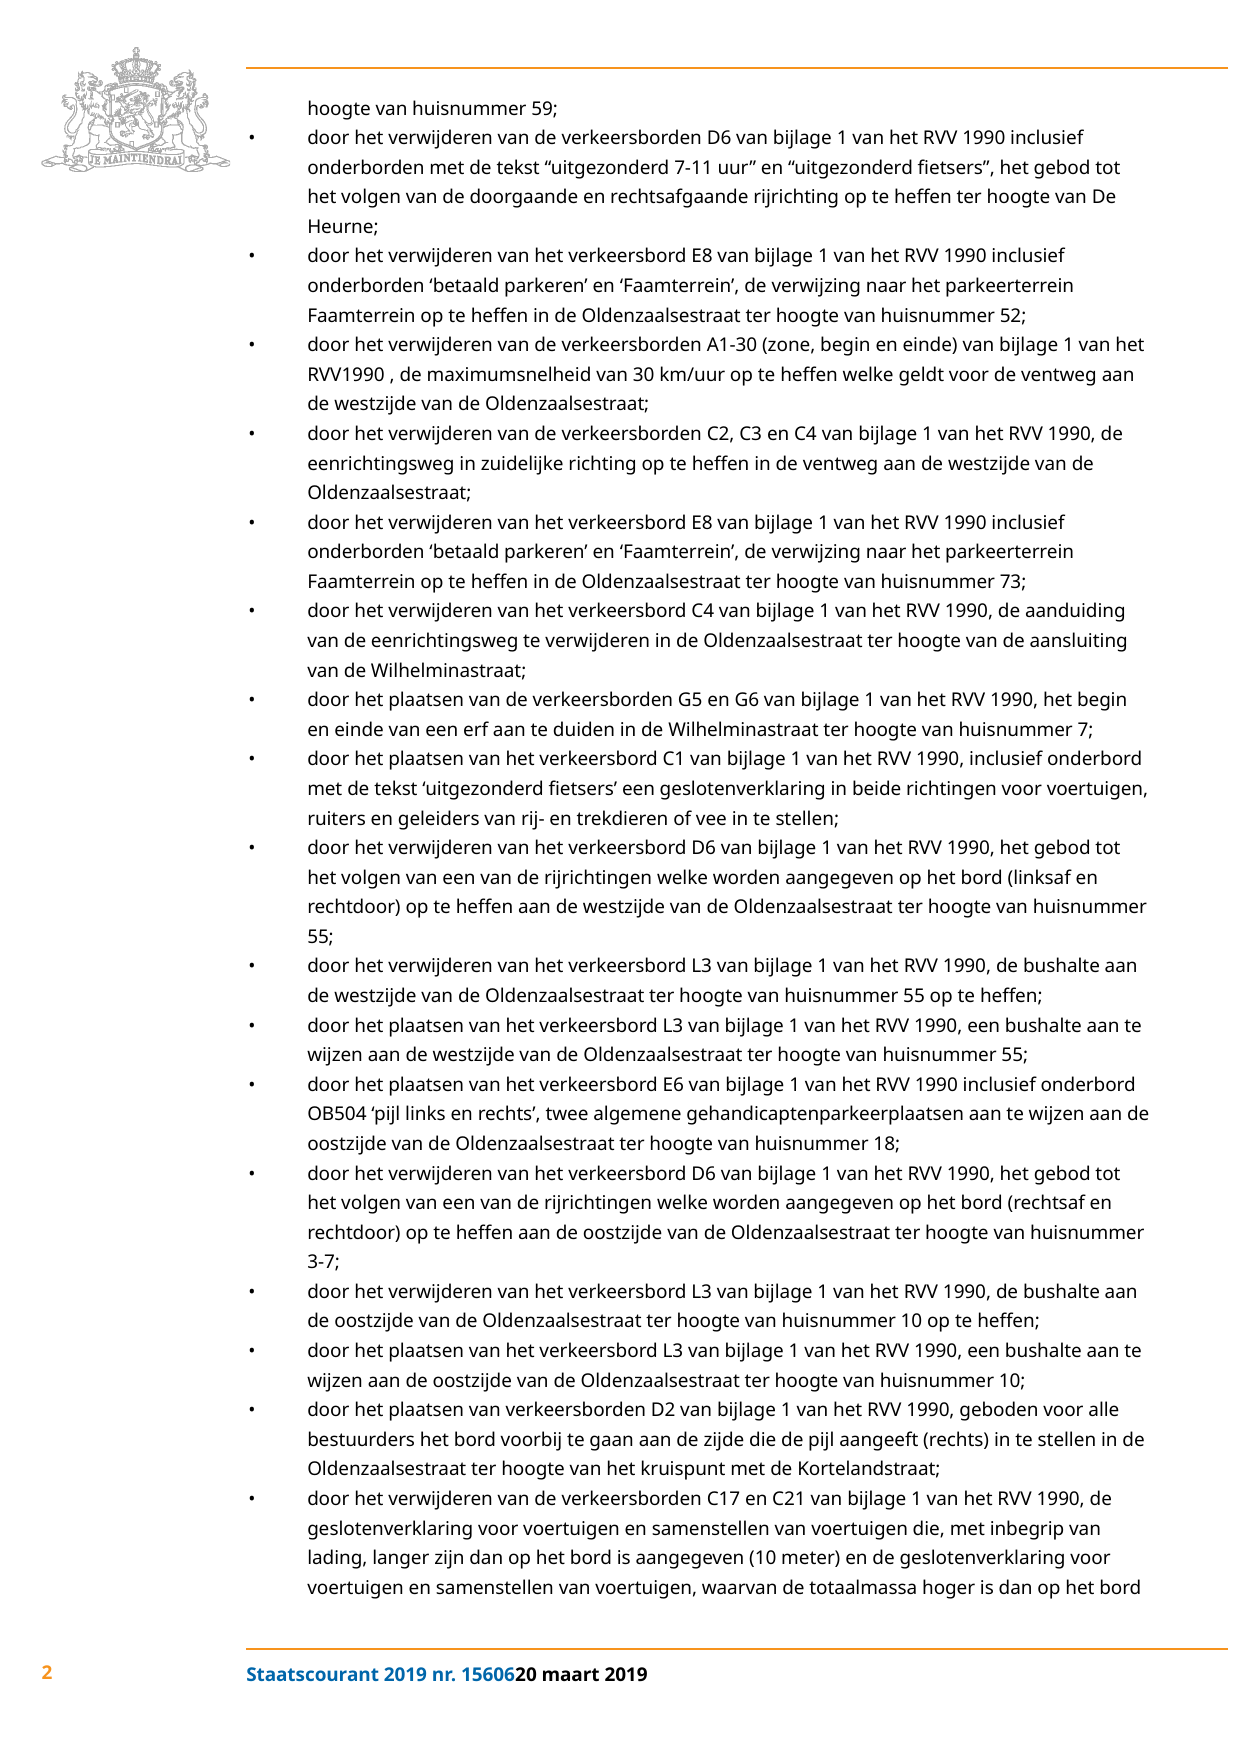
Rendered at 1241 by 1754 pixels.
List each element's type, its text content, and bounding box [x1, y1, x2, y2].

list door het verwijderen van het verkeersbord E8 van bijlage 1 van het RVV 1990 inclusief onderborden ‘betaald parkeren’ en ‘Faamterrein’, de verwijzing naar het parkeerterrein Faamterrein op te heffen in de Oldenzaalsestraat ter hoogte van huisnummer 52; [248, 243, 1152, 328]
list door het verwijderen van de verkeersborden A1-30 (zone, begin en einde) van bijlage 1 van het RVV1990 , de maximumsnelheid van 30 km/uur op te heffen welke geldt voor de ventweg aan de westzijde van de Oldenzaalsestraat; [248, 331, 1152, 416]
list door het plaatsen van het verkeersbord L3 van bijlage 1 van het RVV 1990, een bushalte aan te wijzen aan de oostzijde van de Oldenzaalsestraat ter hoogte van huisnummer 10; [248, 1337, 1152, 1393]
list door het verwijderen van de verkeersborden C2, C3 en C4 van bijlage 1 van het RVV 1990, de eenrichtingsweg in zuidelijke richting op te heffen in de ventweg aan de westzijde van de Oldenzaalsestraat; [248, 420, 1152, 505]
list door het plaatsen van het verkeersbord L3 van bijlage 1 van het RVV 1990, een bushalte aan te wijzen aan de westzijde van de Oldenzaalsestraat ter hoogte van huisnummer 55; [248, 1012, 1152, 1067]
picture [41, 47, 231, 172]
list door het plaatsen van het verkeersbord E6 van bijlage 1 van het RVV 1990 inclusief onderbord OB504 ‘pijl links en rechts’, twee algemene gehandicaptenparkeerplaatsen aan te wijzen aan de oostzijde van de Oldenzaalsestraat ter hoogte van huisnummer 18; [248, 1071, 1152, 1156]
list door het plaatsen van verkeersborden D2 van bijlage 1 van het RVV 1990, geboden voor alle bestuurders het bord voorbij te gaan aan de zijde die de pijl aangeeft (rechts) in te stellen in de Oldenzaalsestraat ter hoogte van het kruispunt met de Kortelandstraat; [248, 1396, 1152, 1481]
list door het verwijderen van het verkeersbord D6 van bijlage 1 van het RVV 1990, het gebod tot het volgen van een van de rijrichtingen welke worden aangegeven op het bord (rechtsaf en rechtdoor) op te heffen aan de oostzijde van de Oldenzaalsestraat ter hoogte van huisnummer 3-7; [248, 1160, 1152, 1274]
list door het verwijderen van het verkeersbord L3 van bijlage 1 van het RVV 1990, de bushalte aan de oostzijde van de Oldenzaalsestraat ter hoogte van huisnummer 10 op te heffen; [248, 1278, 1152, 1333]
list door het verwijderen van het verkeersbord C4 van bijlage 1 van het RVV 1990, de aanduiding van de eenrichtingsweg te verwijderen in de Oldenzaalsestraat ter hoogte van de aansluiting van de Wilhelminastraat; [248, 598, 1152, 683]
list door het verwijderen van het verkeersbord L3 van bijlage 1 van het RVV 1990, de bushalte aan de westzijde van de Oldenzaalsestraat ter hoogte van huisnummer 55 op te heffen; [248, 953, 1152, 1008]
list door het verwijderen van het verkeersbord E8 van bijlage 1 van het RVV 1990 inclusief onderborden ‘betaald parkeren’ en ‘Faamterrein’, de verwijzing naar het parkeerterrein Faamterrein op te heffen in de Oldenzaalsestraat ter hoogte van huisnummer 73; [248, 509, 1152, 594]
list hoogte van huisnummer 59; [248, 95, 1152, 121]
list door het plaatsen van de verkeersborden G5 en G6 van bijlage 1 van het RVV 1990, het begin en einde van een erf aan te duiden in de Wilhelminastraat ter hoogte van huisnummer 7; [248, 686, 1152, 742]
list door het verwijderen van de verkeersborden D6 van bijlage 1 van het RVV 1990 inclusief onderborden met de tekst “uitgezonderd 7-11 uur” en “uitgezonderd fietsers”, het gebod tot het volgen van de doorgaande en rechtsafgaande rijrichting op te heffen ter hoogte van De Heurne; [248, 124, 1152, 239]
list door het plaatsen van het verkeersbord C1 van bijlage 1 van het RVV 1990, inclusief onderbord met de tekst ‘uitgezonderd fietsers’ een geslotenverklaring in beide richtingen voor voertuigen, ruiters en geleiders van rij- en trekdieren of vee in te stellen; [248, 746, 1152, 831]
list door het verwijderen van de verkeersborden C17 en C21 van bijlage 1 van het RVV 1990, de geslotenverklaring voor voertuigen en samenstellen van voertuigen die, met inbegrip van lading, langer zijn dan op het bord is aangegeven (10 meter) en de geslotenverklaring voor voertuigen en samenstellen van voertuigen, waarvan de totaalmassa hoger is dan op het bord [248, 1485, 1152, 1600]
list door het verwijderen van het verkeersbord D6 van bijlage 1 van het RVV 1990, het gebod tot het volgen van een van de rijrichtingen welke worden aangegeven op het bord (linksaf en rechtdoor) op te heffen aan de westzijde van de Oldenzaalsestraat ter hoogte van huisnummer 55; [248, 834, 1152, 949]
